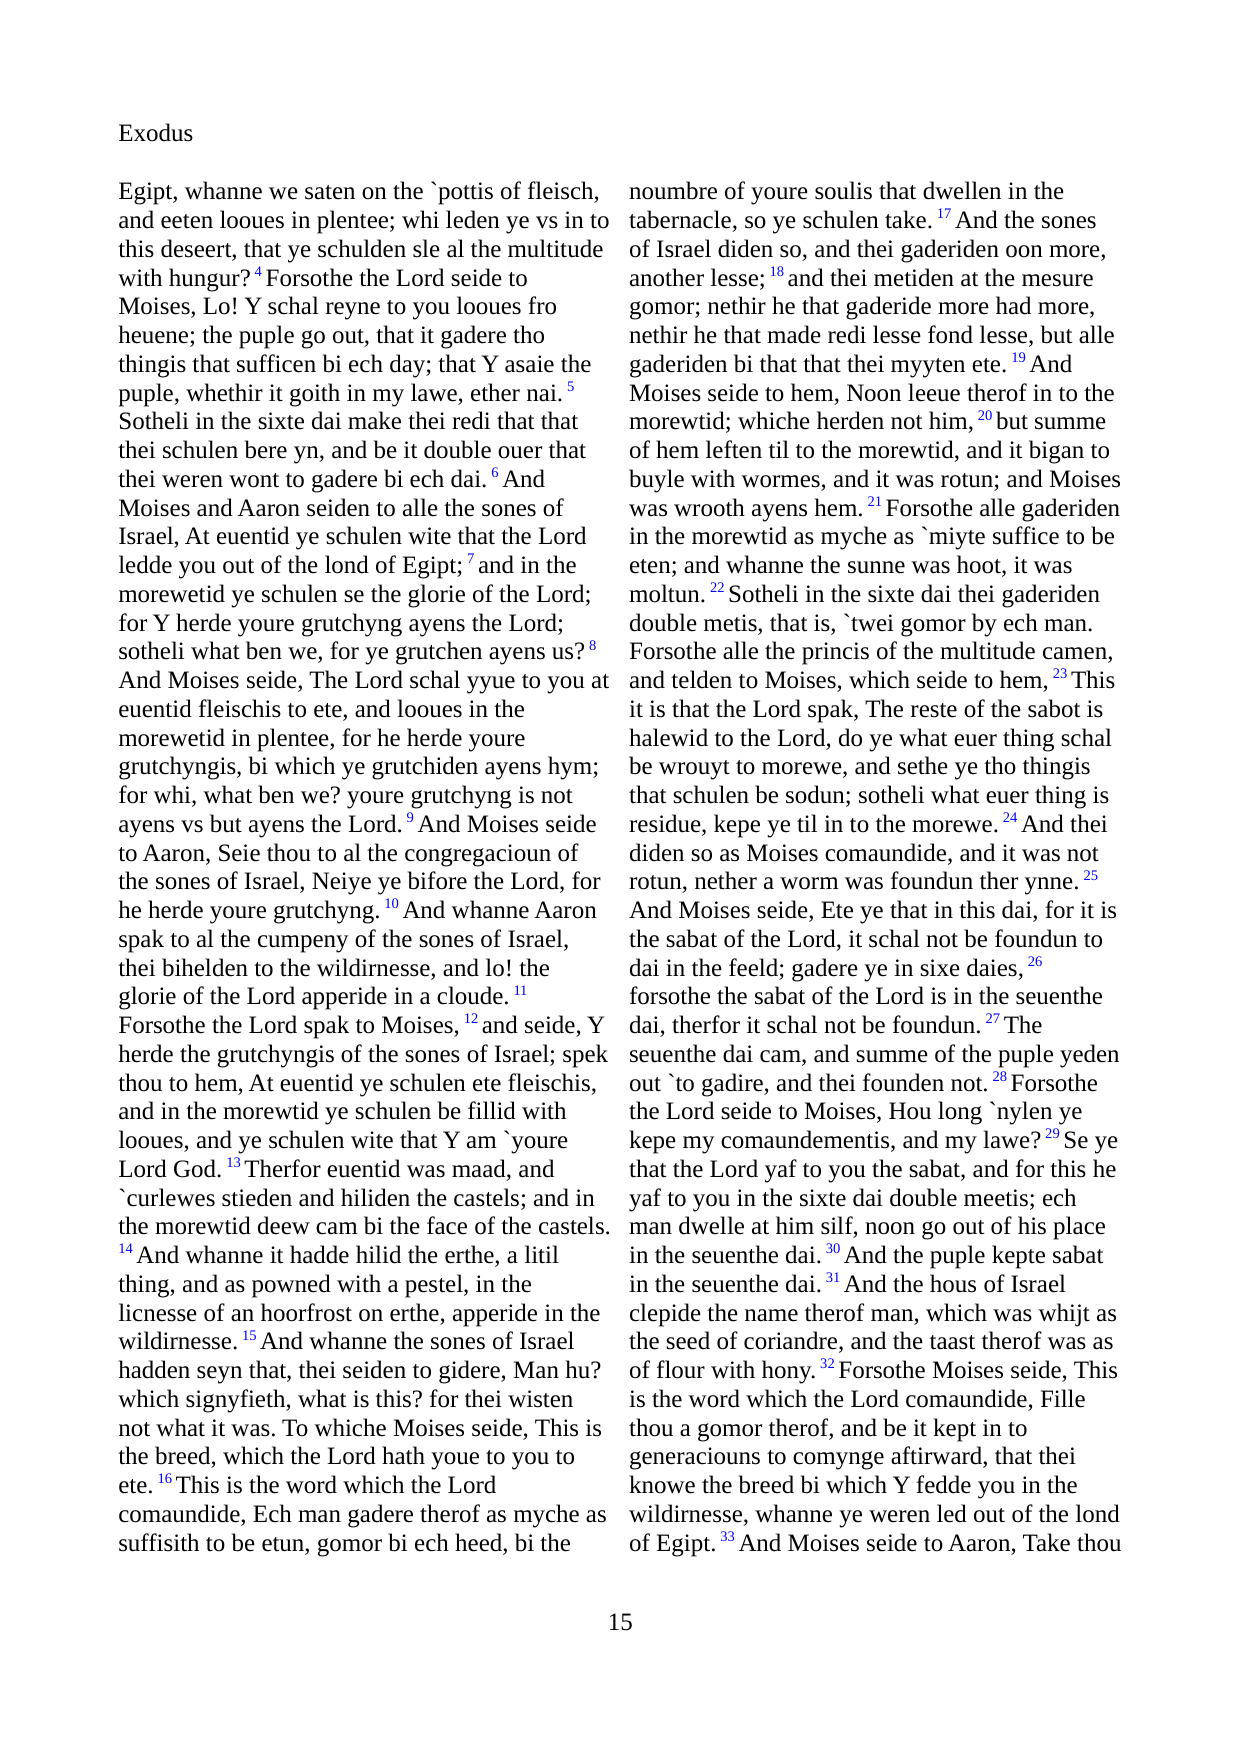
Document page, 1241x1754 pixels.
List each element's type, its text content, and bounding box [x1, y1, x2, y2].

text noumbre of youre soulis that dwellen in the tabernacle, so ye schulen take. 17 And the sones of Israel diden so, and thei gaderiden oon more, another lesse; 18 and thei metiden at the mesure gomor; nethir he that gaderide more had more, nethir he that made redi lesse fond lesse, but alle gaderiden bi that that thei myyten ete. 19 And Moises seide to hem, Noon leeue therof in to the morewtid; whiche herden not him, 20 but summe of hem leften til to the morewtid, and it bigan to buyle with wormes, and it was rotun; and Moises was wrooth ayens hem. 21 Forsothe alle gaderiden in the morewtid as myche as `miyte suffice to be eten; and whanne the sunne was hoot, it was moltun. 22 Sotheli in the sixte dai thei gaderiden double metis, that is, `twei gomor by ech man. Forsothe alle the princis of the multitude camen, and telden to Moises, which seide to hem, 23 This it is that the Lord spak, The reste of the sabot is halewid to the Lord, do ye what euer thing schal be wrouyt to morewe, and sethe ye tho thingis that schulen be sodun; sotheli what euer thing is residue, kepe ye til in to the morewe. 24 And thei diden so as Moises comaundide, and it was not rotun, nether a worm was foundun ther ynne. 25 And Moises seide, Ete ye that in this dai, for it is the sabat of the Lord, it schal not be foundun to dai in the feeld; gadere ye in sixe daies, 26 forsothe the sabat of the Lord is in the seuenthe dai, therfor it schal not be foundun. 27 The seuenthe dai cam, and summe of the puple yeden out `to gadire, and thei founden not. 28 Forsothe the Lord seide to Moises, Hou long `nylen ye kepe my comaundementis, and my lawe? 29 Se ye that the Lord yaf to you the sabat, and for this he yaf to you in the sixte dai double meetis; ech man dwelle at him silf, noon go out of his place in the seuenthe dai. 30 And the puple kepte sabat in the seuenthe dai. 31 And the hous of Israel clepide the name therof man, which was whijt as the seed of coriandre, and the taast therof was as of flour with hony. 32 Forsothe Moises seide, This is the word which the Lord comaundide, Fille thou a gomor therof, and be it kept in to generaciouns to comynge aftirward, that thei knowe the breed bi which Y fedde you in the wildirnesse, whanne ye weren led out of the lond of Egipt. 33 And Moises seide to Aaron, Take thou [629, 176, 1122, 1556]
text Egipt, whanne we saten on the `pottis of fleisch, and eeten looues in plentee; whi leden ye vs in to this deseert, that ye schulden sle al the multitude with hungur? 4 Forsothe the Lord seide to Moises, Lo! Y schal reyne to you looues fro heuene; the puple go out, that it gadere tho thingis that sufficen bi ech day; that Y asaie the puple, whethir it goith in my lawe, ether nai. 5 Sotheli in the sixte dai make thei redi that that thei schulen bere yn, and be it double ouer that thei weren wont to gadere bi ech dai. 6 And Moises and Aaron seiden to alle the sones of Israel, At euentid ye schulen wite that the Lord ledde you out of the lond of Egipt; 7 and in the morewetid ye schulen se the glorie of the Lord; for Y herde youre grutchyng ayens the Lord; sotheli what ben we, for ye grutchen ayens us? 8 And Moises seide, The Lord schal yyue to you at euentid fleischis to ete, and looues in the morewetid in plentee, for he herde youre grutchyngis, bi which ye grutchiden ayens hym; for whi, what ben we? youre grutchyng is not ayens vs but ayens the Lord. 9 And Moises seide to Aaron, Seie thou to al the congregacioun of the sones of Israel, Neiye ye bifore the Lord, for he herde youre grutchyng. 10 And whanne Aaron spak to al the cumpeny of the sones of Israel, thei bihelden to the wildirnesse, and lo! the glorie of the Lord apperide in a cloude. 11 Forsothe the Lord spak to Moises, 12 and seide, Y herde the grutchyngis of the sones of Israel; spek thou to hem, At euentid ye schulen ete fleischis, and in the morewtid ye schulen be fillid with looues, and ye schulen wite that Y am `youre Lord God. 13 Therfor euentid was maad, and `curlewes stieden and hiliden the castels; and in the morewtid deew cam bi the face of the castels. 14 And whanne it hadde hilid the erthe, a litil thing, and as powned with a pestel, in the licnesse of an hoorfrost on erthe, apperide in the wildirnesse. 15 And whanne the sones of Israel hadden seyn that, thei seiden to gidere, Man hu? which signyfieth, what is this? for thei wisten not what it was. To whiche Moises seide, This is the breed, which the Lord hath youe to you to ete. 16 This is the word which the Lord comaundide, Ech man gadere therof as myche as suffisith to be etun, gomor bi ech heed, bi the [118, 176, 611, 1556]
